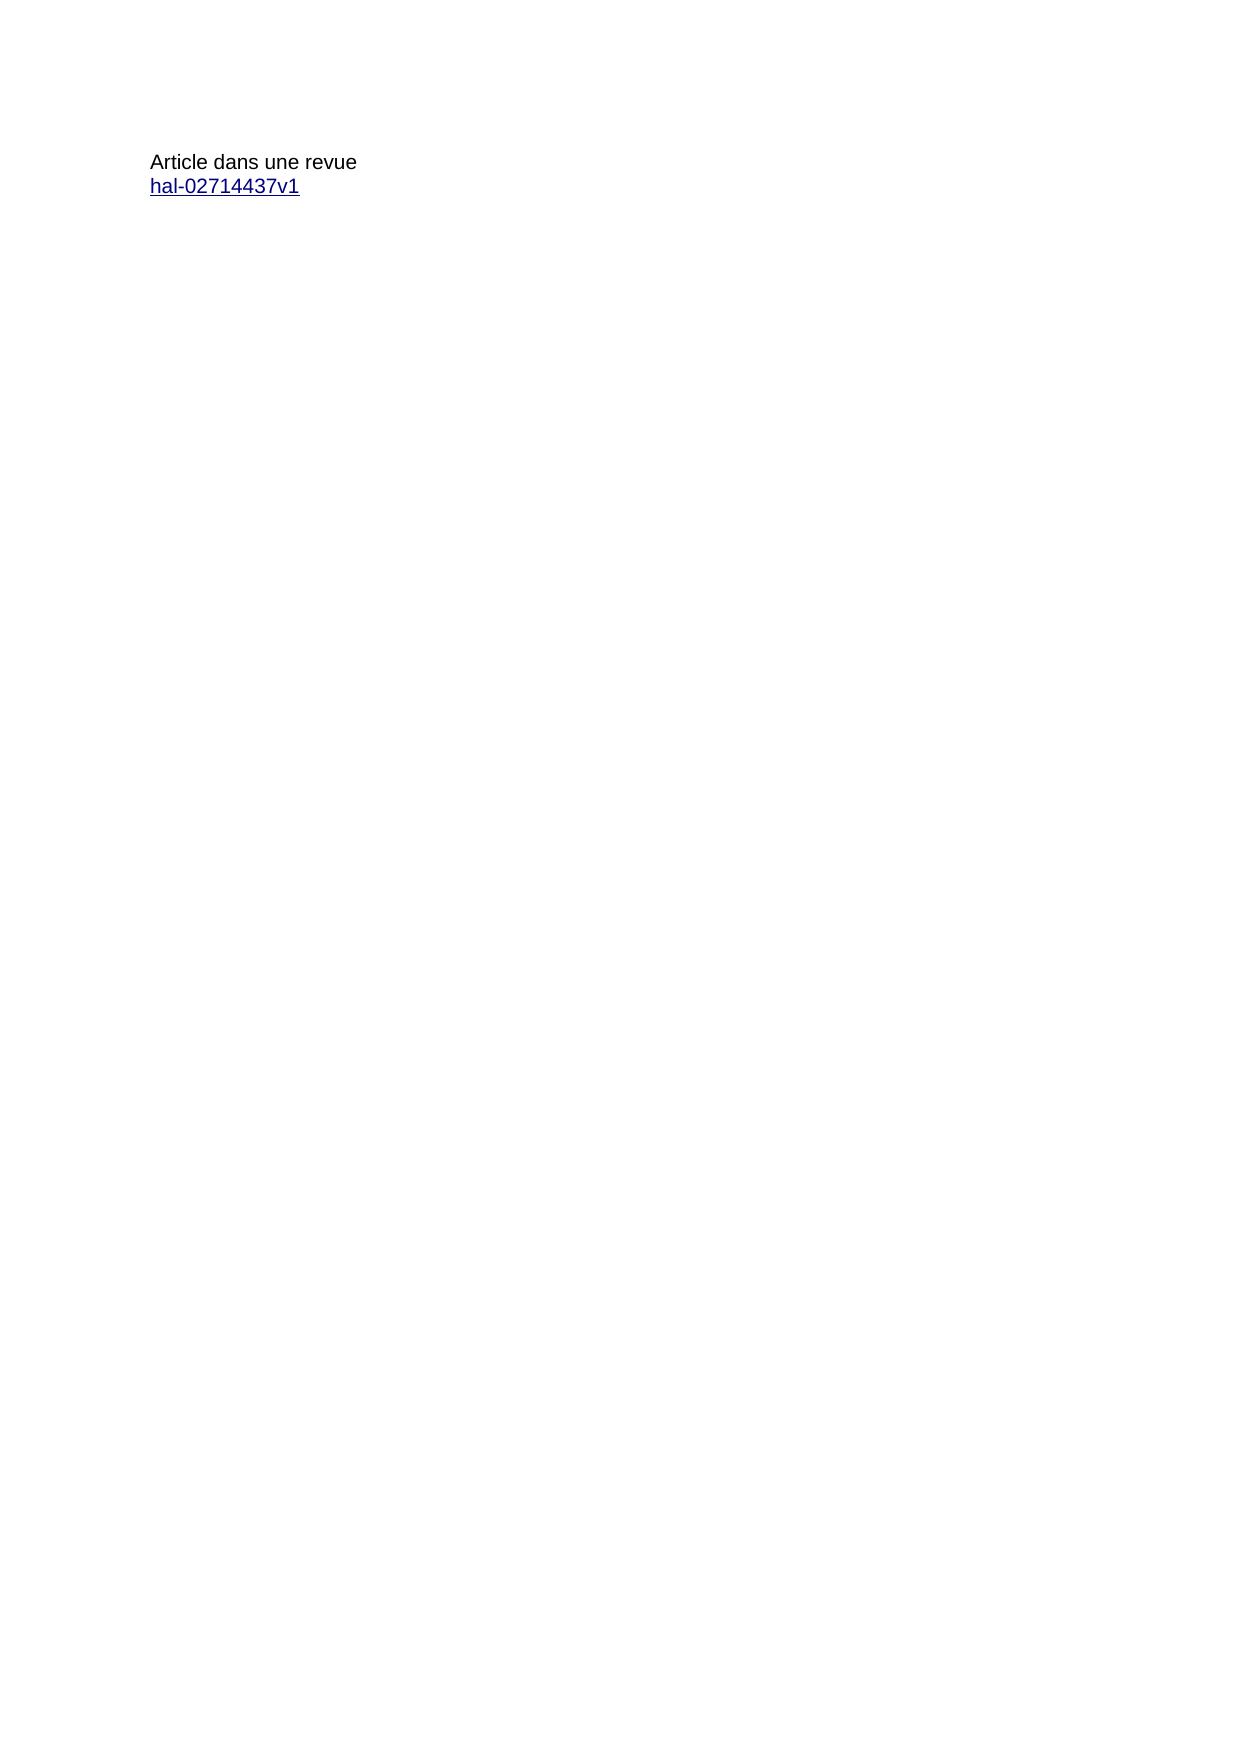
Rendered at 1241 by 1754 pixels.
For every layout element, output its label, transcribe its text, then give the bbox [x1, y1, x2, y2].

table_cell Article dans une revue hal-02714437v1 [150, 150, 1090, 198]
